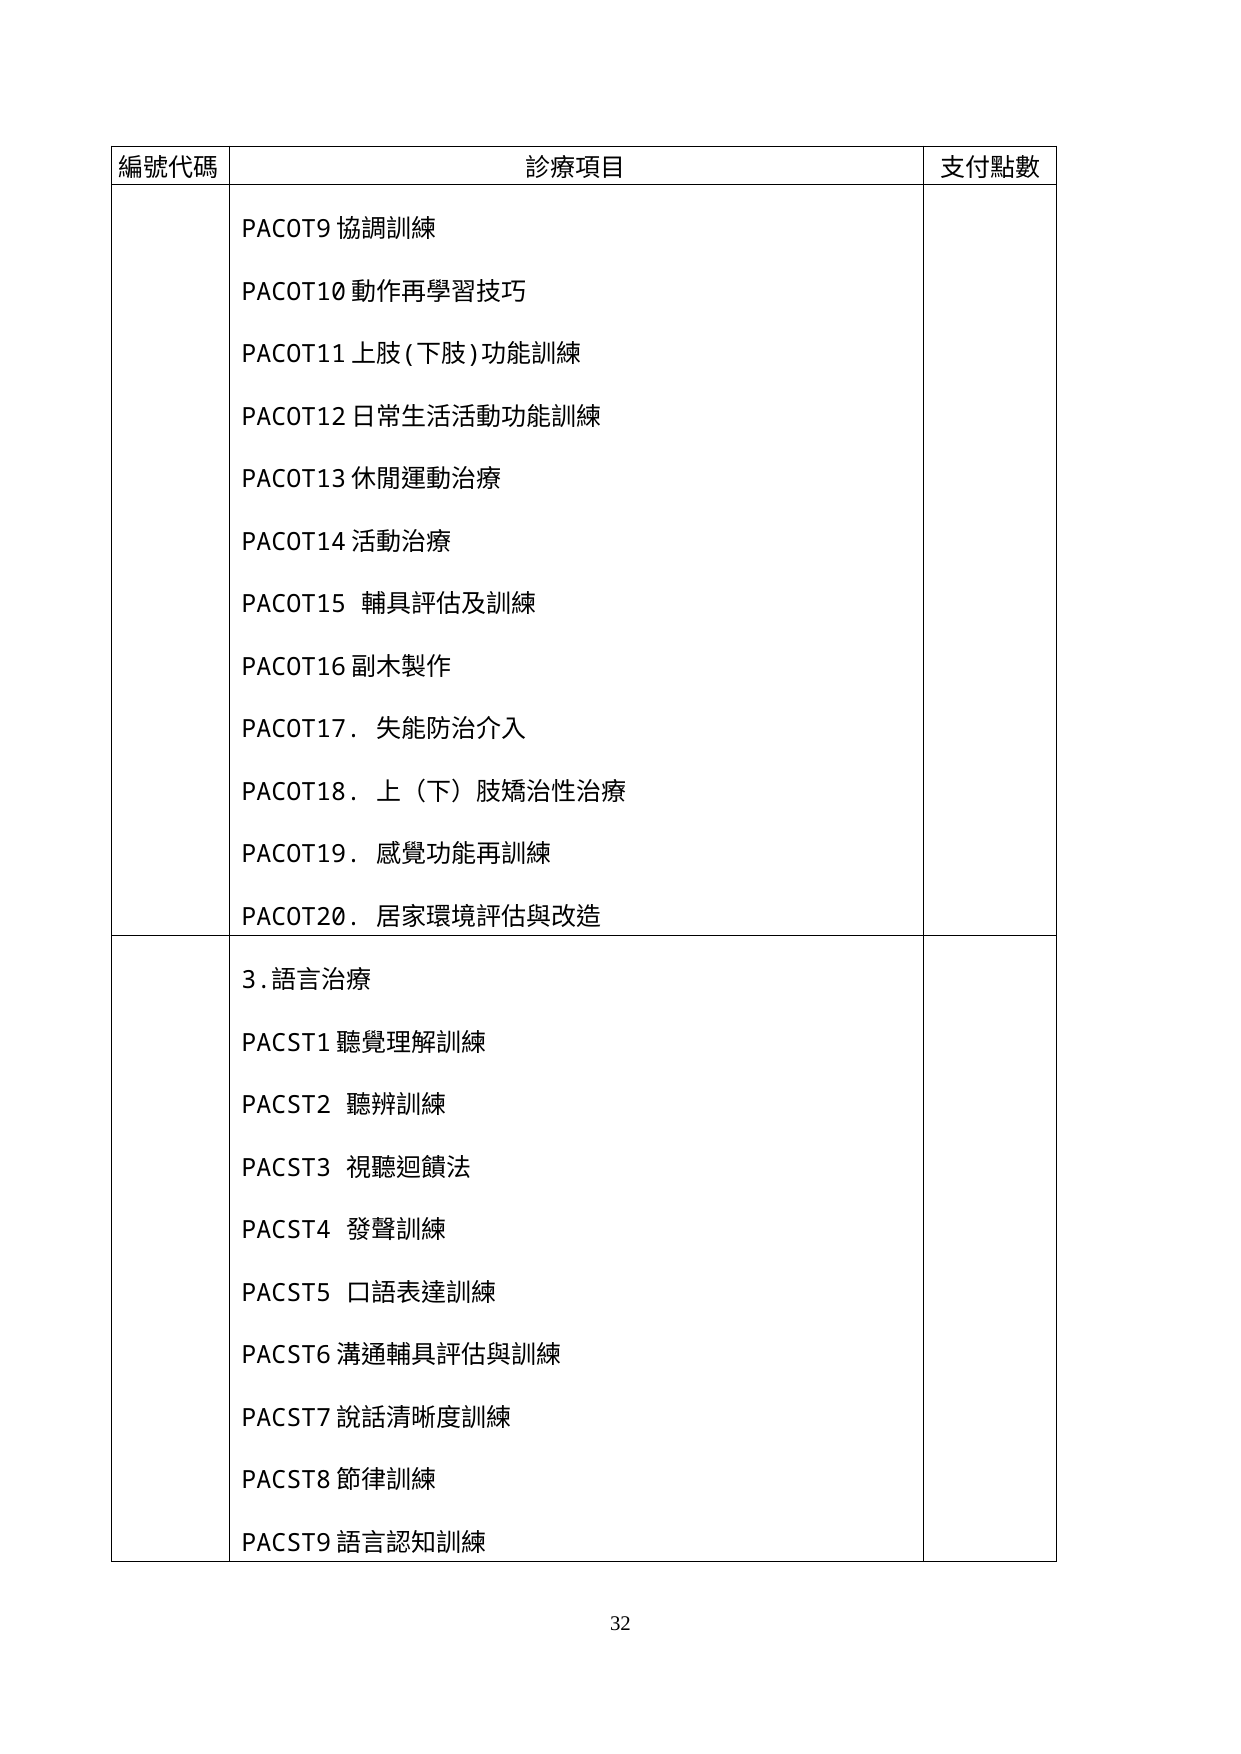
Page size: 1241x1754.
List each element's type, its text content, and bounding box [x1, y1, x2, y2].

table_cell [924, 310, 1056, 935]
table_cell 3.語言治療 PACST1聽覺理解訓練 PACST2 聽辨訓練 PACST3 視聽迴饋法 PACST4 發聲訓練 PACST5 口語表達訓練 PACST6溝通輔具評估與訓練 PACST7說話清晰度訓練 PACST8節律訓練 PACST9語言認知訓練 [230, 936, 923, 1561]
table_header 支付點數 [924, 147, 1056, 184]
table_cell [112, 185, 229, 310]
table_cell [112, 310, 229, 935]
table_cell PACOT9協調訓練 PACOT10動作再學習技巧 [230, 185, 923, 310]
table_cell [112, 936, 229, 1561]
table_header 編號代碼 [112, 147, 229, 184]
table_cell [924, 936, 1056, 1561]
table_header 診療項目 [230, 147, 923, 184]
table_cell PACOT11上肢(下肢)功能訓練 PACOT12日常生活活動功能訓練 PACOT13休閒運動治療 PACOT14活動治療 PACOT15 輔具評估及訓練 PACOT16副木製作 PACOT17. 失能防治介入 PACOT18. 上（下）肢矯治性治療 PACOT19. 感覺功能再訓練 PACOT20. 居家環境評估與改造 [230, 310, 923, 935]
table_cell [924, 185, 1056, 310]
